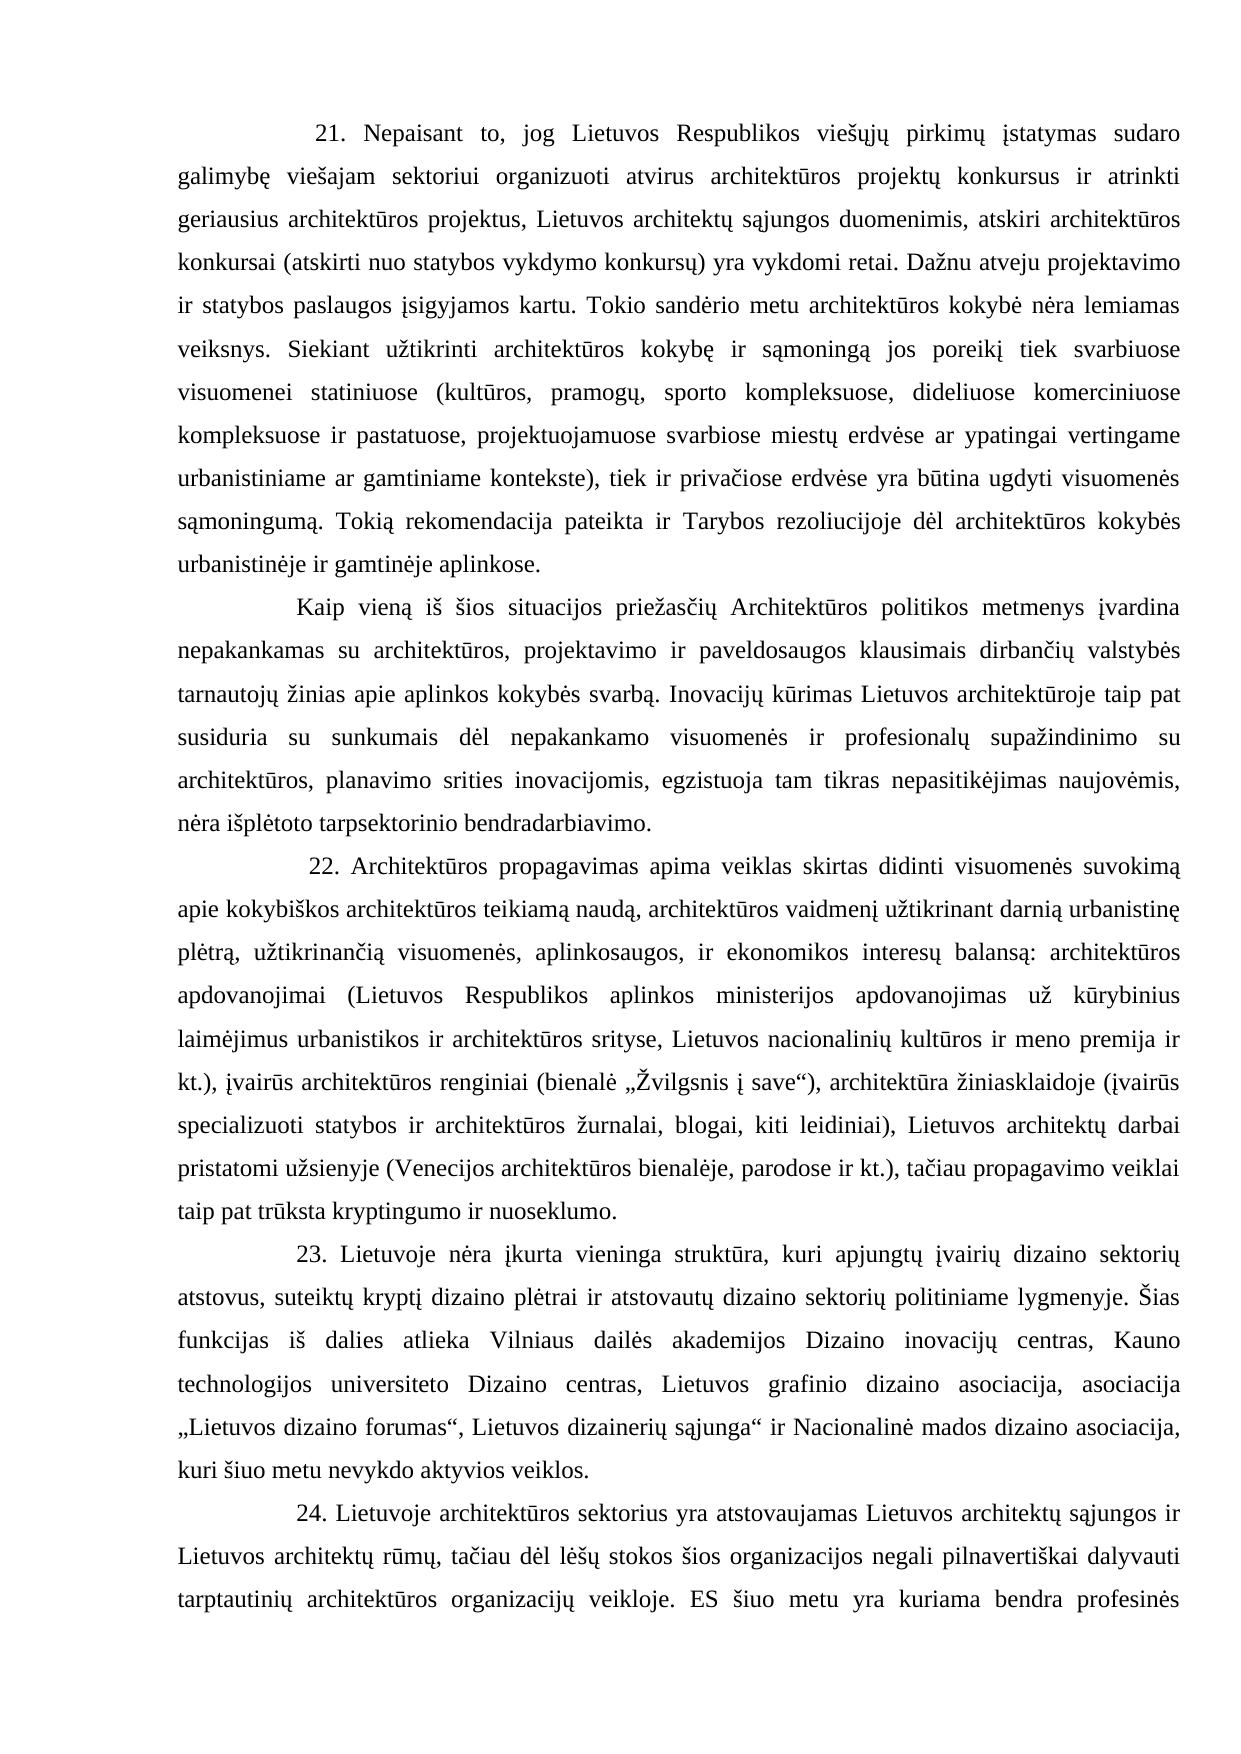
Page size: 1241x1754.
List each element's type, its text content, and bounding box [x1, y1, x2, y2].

text 22. Architektūros propagavimas apima veiklas skirtas didinti visuomenės suvokimą apie kokybiškos architektūros teikiamą naudą, architektūros vaidmenį užtikrinant darnią urbanistinę plėtrą, užtikrinančią visuomenės, aplinkosaugos, ir ekonomikos interesų balansą: architektūros apdovanojimai (Lietuvos Respublikos aplinkos ministerijos apdovanojimas už kūrybinius laimėjimus urbanistikos ir architektūros srityse, Lietuvos nacionalinių kultūros ir meno premija ir kt.), įvairūs architektūros renginiai (bienalė „Žvilgsnis į save“), architektūra žiniasklaidoje (įvairūs specializuoti statybos ir architektūros žurnalai, blogai, kiti leidiniai), Lietuvos architektų darbai pristatomi užsienyje (Venecijos architektūros bienalėje, parodose ir kt.), tačiau propagavimo veiklai taip pat trūksta kryptingumo ir nuoseklumo. [177, 851, 1181, 1225]
text 21. Nepaisant to, jog Lietuvos Respublikos viešųjų pirkimų įstatymas sudaro galimybę viešajam sektoriui organizuoti atvirus architektūros projektų konkursus ir atrinkti geriausius architektūros projektus, Lietuvos architektų sąjungos duomenimis, atskiri architektūros konkursai (atskirti nuo statybos vykdymo konkursų) yra vykdomi retai. Dažnu atveju projektavimo ir statybos paslaugos įsigyjamos kartu. Tokio sandėrio metu architektūros kokybė nėra lemiamas veiksnys. Siekiant užtikrinti architektūros kokybę ir sąmoningą jos poreikį tiek svarbiuose visuomenei statiniuose (kultūros, pramogų, sporto kompleksuose, dideliuose komerciniuose kompleksuose ir pastatuose, projektuojamuose svarbiose miestų erdvėse ar ypatingai vertingame urbanistiniame ar gamtiniame kontekste), tiek ir privačiose erdvėse yra būtina ugdyti visuomenės sąmoningumą. Tokią rekomendacija pateikta ir Tarybos rezoliucijoje dėl architektūros kokybės urbanistinėje ir gamtinėje aplinkose. [177, 118, 1181, 578]
text 24. Lietuvoje architektūros sektorius yra atstovaujamas Lietuvos architektų sąjungos ir Lietuvos architektų rūmų, tačiau dėl lėšų stokos šios organizacijos negali pilnavertiškai dalyvauti tarptautinių architektūros organizacijų veikloje. ES šiuo metu yra kuriama bendra profesinės [177, 1498, 1181, 1613]
text Kaip vieną iš šios situacijos priežasčių Architektūros politikos metmenys įvardina nepakankamas su architektūros, projektavimo ir paveldosaugos klausimais dirbančių valstybės tarnautojų žinias apie aplinkos kokybės svarbą. Inovacijų kūrimas Lietuvos architektūroje taip pat susiduria su sunkumais dėl nepakankamo visuomenės ir profesionalų supažindinimo su architektūros, planavimo srities inovacijomis, egzistuoja tam tikras nepasitikėjimas naujovėmis, nėra išplėtoto tarpsektorinio bendradarbiavimo. [177, 592, 1181, 837]
text 23. Lietuvoje nėra įkurta vieninga struktūra, kuri apjungtų įvairių dizaino sektorių atstovus, suteiktų kryptį dizaino plėtrai ir atstovautų dizaino sektorių politiniame lygmenyje. Šias funkcijas iš dalies atlieka Vilniaus dailės akademijos Dizaino inovacijų centras, Kauno technologijos universiteto Dizaino centras, Lietuvos grafinio dizaino asociacija, asociacija „Lietuvos dizaino forumas“, Lietuvos dizainerių sąjunga“ ir Nacionalinė mados dizaino asociacija, kuri šiuo metu nevykdo aktyvios veiklos. [177, 1239, 1181, 1484]
